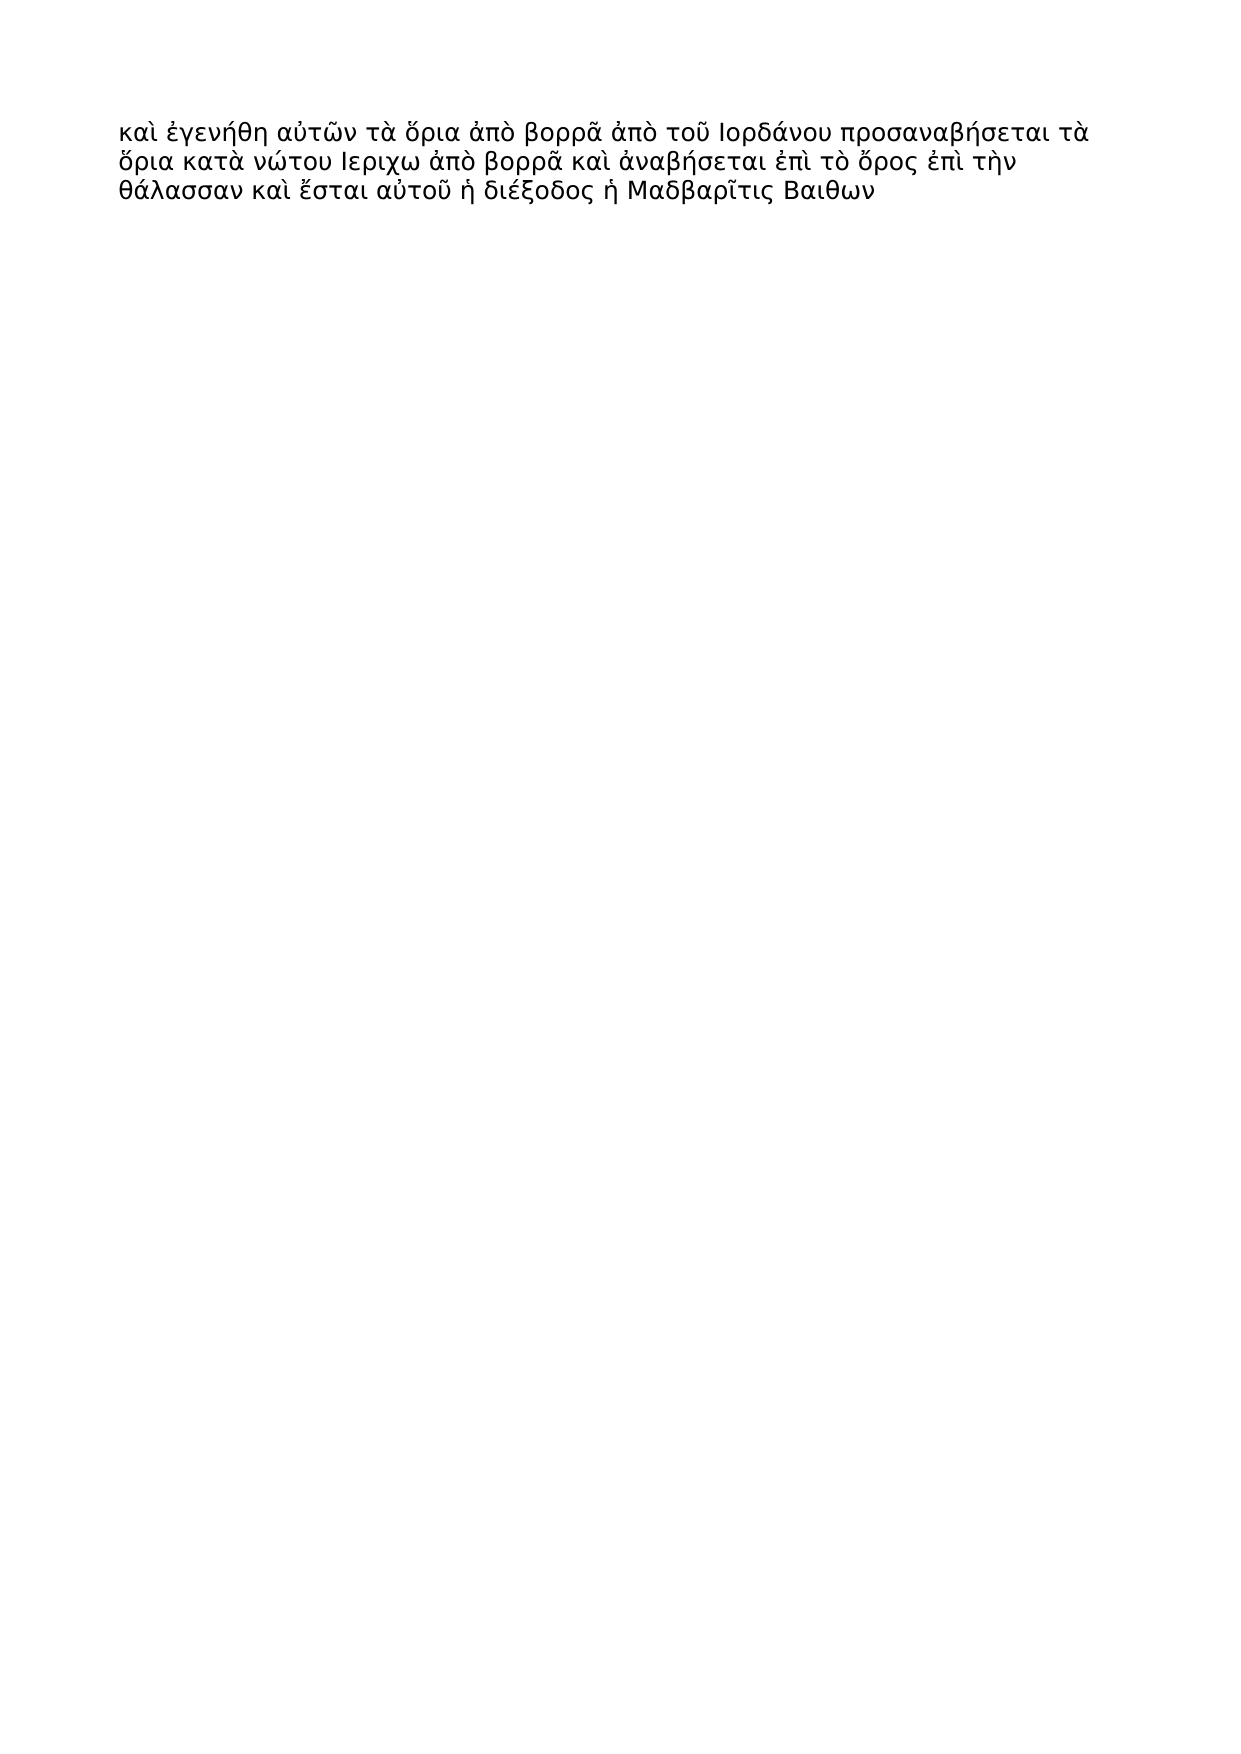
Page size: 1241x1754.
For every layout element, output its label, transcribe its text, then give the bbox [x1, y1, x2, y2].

text καὶ ἐγενήθη αὐτῶν τὰ ὅρια ἀπὸ βορρᾶ ἀπὸ τοῦ Ιορδάνου προσαναβήσεται τὰ ὅρια κατὰ νώτου Ιεριχω ἀπὸ βορρᾶ καὶ ἀναβήσεται ἐπὶ τὸ ὄρος ἐπὶ τὴν θάλασσαν καὶ ἔσται αὐτοῦ ἡ διέξοδος ἡ Μαδβαρῖτις Βαιθων [118, 118, 1122, 206]
